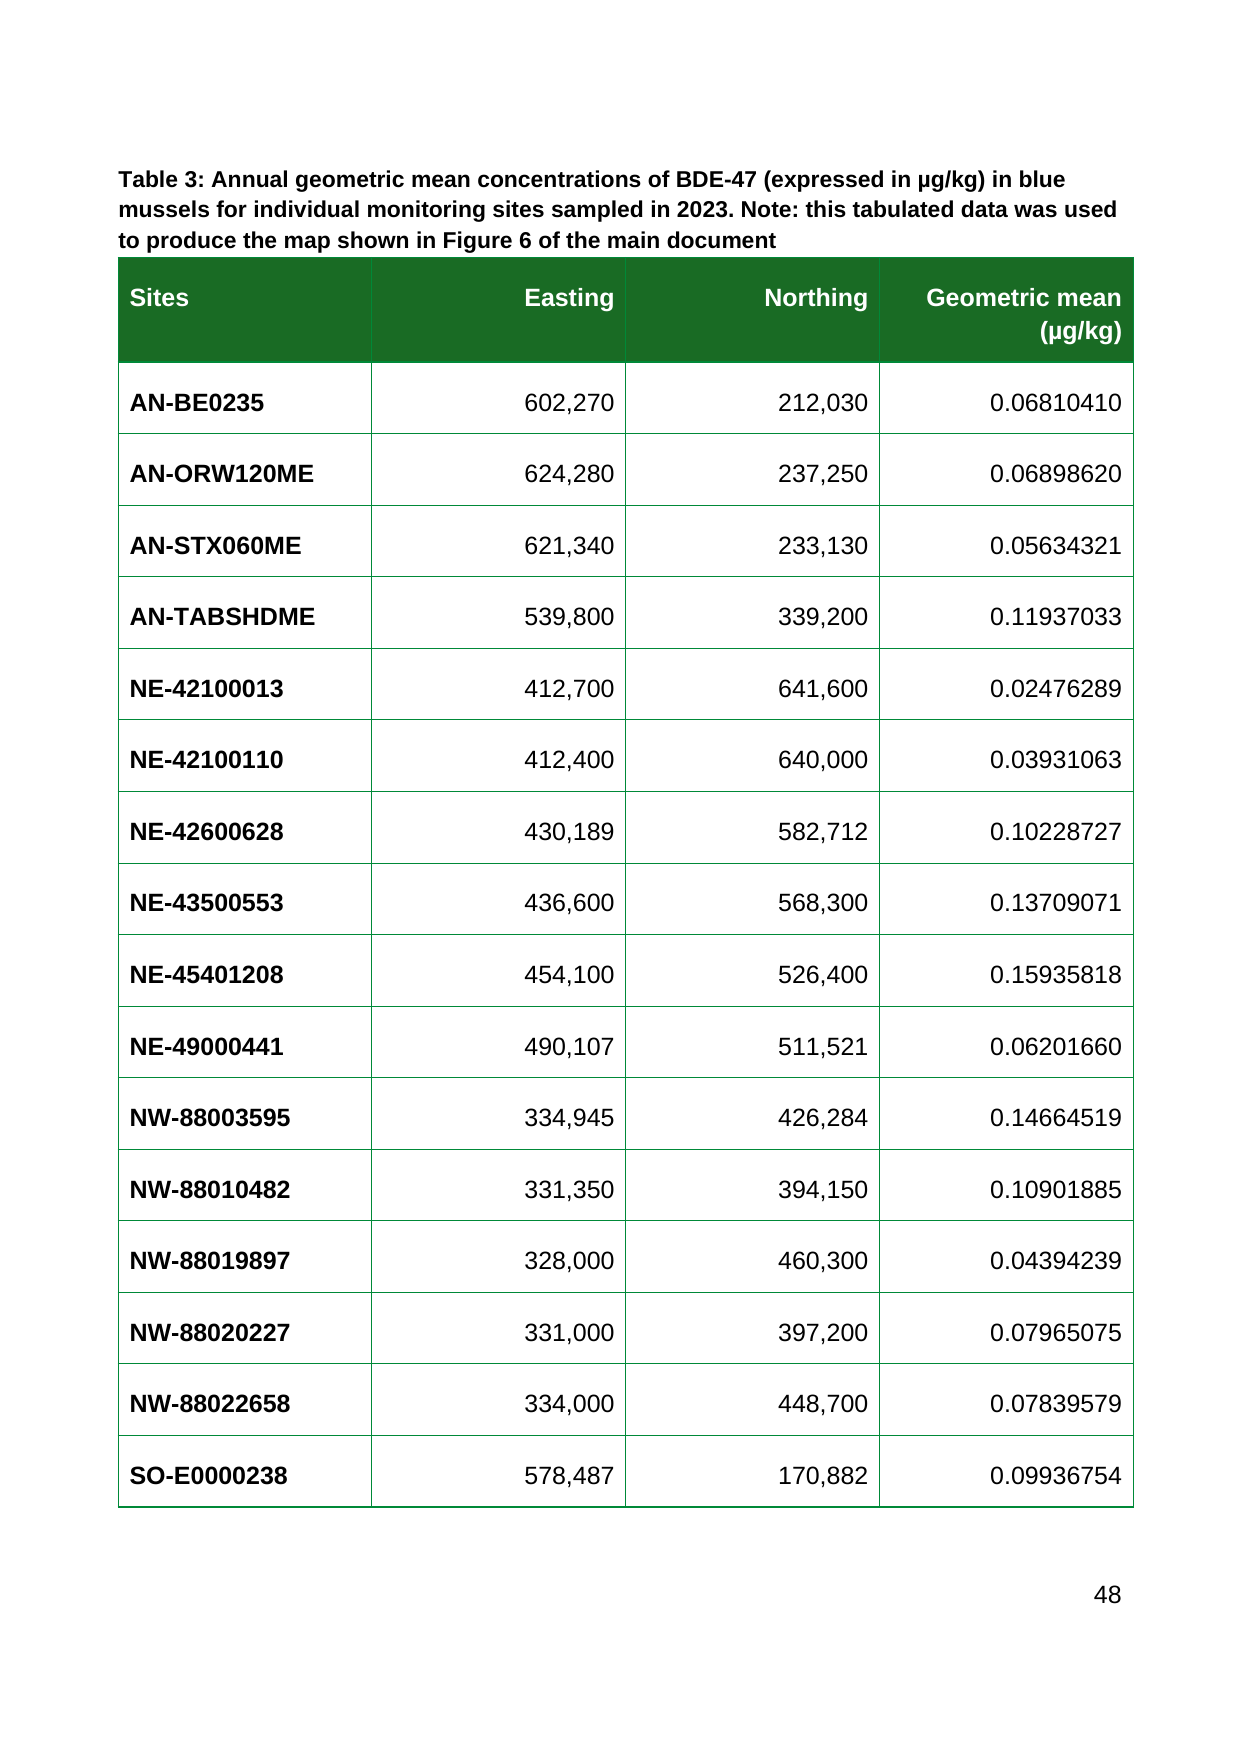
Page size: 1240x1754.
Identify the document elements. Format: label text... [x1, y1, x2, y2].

table_cell 0.13709071 [880, 864, 1133, 934]
table_cell 640,000 [626, 720, 879, 791]
table_cell 0.09936754 [880, 1436, 1133, 1506]
table_cell NE-49000441 [119, 1007, 371, 1077]
table_cell 436,600 [372, 864, 625, 934]
table_cell 582,712 [626, 792, 879, 862]
table_cell 412,700 [372, 649, 625, 719]
table_cell 490,107 [372, 1007, 625, 1077]
table_cell 328,000 [372, 1221, 625, 1292]
table_cell NE-42100110 [119, 720, 371, 791]
table_header Easting [372, 258, 625, 361]
table_cell 621,340 [372, 506, 625, 576]
table_cell 339,200 [626, 577, 879, 648]
table_cell 0.03931063 [880, 720, 1133, 791]
table_cell 568,300 [626, 864, 879, 934]
table_cell SO-E0000238 [119, 1436, 371, 1506]
table_cell NW-88010482 [119, 1150, 371, 1220]
table_cell 0.06810410 [880, 363, 1133, 433]
table_cell 334,945 [372, 1078, 625, 1149]
table_cell 0.02476289 [880, 649, 1133, 719]
table_cell 394,150 [626, 1150, 879, 1220]
table_cell 0.04394239 [880, 1221, 1133, 1292]
table_header Sites [119, 258, 371, 361]
table_cell 539,800 [372, 577, 625, 648]
table_cell 578,487 [372, 1436, 625, 1506]
table_cell 454,100 [372, 935, 625, 1006]
table_cell NE-45401208 [119, 935, 371, 1006]
table_cell 212,030 [626, 363, 879, 433]
table_cell 0.10228727 [880, 792, 1133, 862]
table_cell 641,600 [626, 649, 879, 719]
table_cell AN-STX060ME [119, 506, 371, 576]
table_cell 0.06201660 [880, 1007, 1133, 1077]
table_cell 526,400 [626, 935, 879, 1006]
table_cell 460,300 [626, 1221, 879, 1292]
table_cell NW-88022658 [119, 1364, 371, 1435]
table_cell 237,250 [626, 434, 879, 504]
table_cell 0.07965075 [880, 1293, 1133, 1363]
table_cell 602,270 [372, 363, 625, 433]
table_cell 397,200 [626, 1293, 879, 1363]
table_cell AN-ORW120ME [119, 434, 371, 504]
table_cell 0.07839579 [880, 1364, 1133, 1435]
table_cell NE-43500553 [119, 864, 371, 934]
table_cell NW-88020227 [119, 1293, 371, 1363]
table_cell 0.14664519 [880, 1078, 1133, 1149]
table_cell NE-42600628 [119, 792, 371, 862]
table_cell 331,000 [372, 1293, 625, 1363]
table_cell NE-42100013 [119, 649, 371, 719]
table_cell 511,521 [626, 1007, 879, 1077]
table_cell 0.15935818 [880, 935, 1133, 1006]
table_header Geometric mean (µg/kg) [880, 258, 1133, 361]
table_cell 334,000 [372, 1364, 625, 1435]
table_cell 412,400 [372, 720, 625, 791]
text Table 3: Annual geometric mean concentrations of BDE-47 (expressed in µg/kg) in blue mussels for individual monitoring sites sampled in 2023. Note: this tabulated data was used to produce the map shown in Figure 6 of the main document [118, 166, 1121, 253]
table_cell NW-88003595 [119, 1078, 371, 1149]
table_cell 0.11937033 [880, 577, 1133, 648]
table_cell 170,882 [626, 1436, 879, 1506]
table_cell 426,284 [626, 1078, 879, 1149]
table_cell 233,130 [626, 506, 879, 576]
table_cell AN-TABSHDME [119, 577, 371, 648]
table_cell 331,350 [372, 1150, 625, 1220]
table_cell 0.05634321 [880, 506, 1133, 576]
table_cell NW-88019897 [119, 1221, 371, 1292]
table_cell 0.10901885 [880, 1150, 1133, 1220]
table_cell 624,280 [372, 434, 625, 504]
table_header Northing [626, 258, 879, 361]
table_cell 448,700 [626, 1364, 879, 1435]
table_cell 0.06898620 [880, 434, 1133, 504]
table_cell 430,189 [372, 792, 625, 862]
table_cell AN-BE0235 [119, 363, 371, 433]
